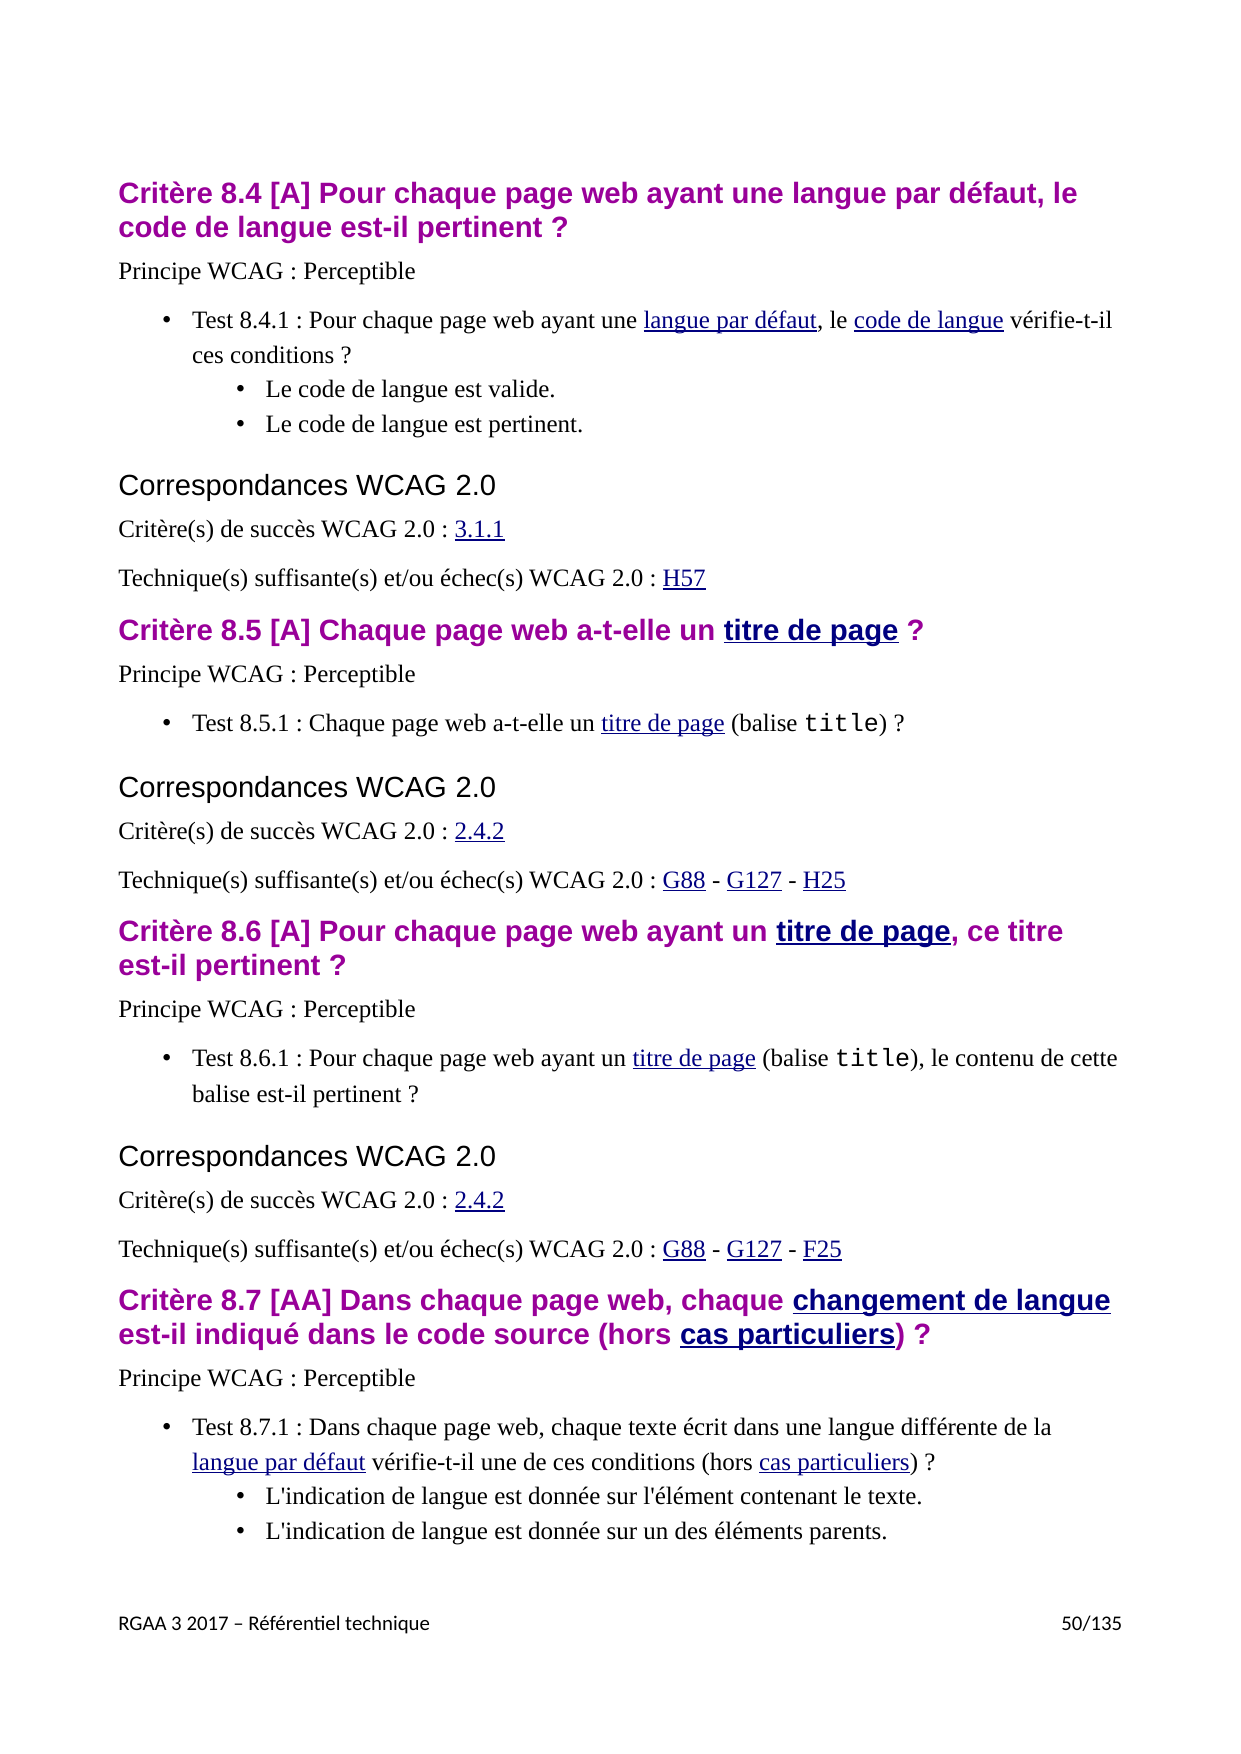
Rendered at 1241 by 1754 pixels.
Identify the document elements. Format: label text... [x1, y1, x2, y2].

text Principe WCAG : Perceptible [118, 659, 1122, 687]
list Test 8.5.1 : Chaque page web a-t-elle un titre de page (balise title) ? [162, 708, 1122, 739]
text Principe WCAG : Perceptible [118, 256, 1122, 285]
list L'indication de langue est donnée sur un des éléments parents. [236, 1516, 1122, 1544]
text Principe WCAG : Perceptible [118, 1363, 1122, 1392]
text Critère(s) de succès WCAG 2.0 : 3.1.1 [118, 514, 1122, 543]
list Test 8.4.1 : Pour chaque page web ayant une langue par défaut, le code de langue vérifie-t-il ces conditions ? [162, 305, 1122, 369]
text Critère(s) de succès WCAG 2.0 : 2.4.2 [118, 1185, 1122, 1214]
subtitle Critère 8.4 [A] Pour chaque page web ayant une langue par défaut, le code de langue est-il pertinent ? [118, 176, 1122, 244]
list L'indication de langue est donnée sur l'élément contenant le texte. [236, 1481, 1122, 1510]
list Le code de langue est pertinent. [236, 409, 1122, 438]
text Principe WCAG : Perceptible [118, 994, 1122, 1023]
text Technique(s) suffisante(s) et/ou échec(s) WCAG 2.0 : G88 - G127 - H25 [118, 865, 1122, 894]
subtitle Correspondances WCAG 2.0 [118, 770, 1122, 803]
text Technique(s) suffisante(s) et/ou échec(s) WCAG 2.0 : G88 - G127 - F25 [118, 1234, 1122, 1263]
list Test 8.6.1 : Pour chaque page web ayant un titre de page (balise title), le contenu de cette balise est-il pertinent ? [162, 1043, 1122, 1108]
subtitle Correspondances WCAG 2.0 [118, 1139, 1122, 1173]
subtitle Correspondances WCAG 2.0 [118, 468, 1122, 502]
text Critère(s) de succès WCAG 2.0 : 2.4.2 [118, 816, 1122, 844]
list Le code de langue est valide. [236, 374, 1122, 403]
list Test 8.7.1 : Dans chaque page web, chaque texte écrit dans une langue différente de la langue par défaut vérifie-t-il une de ces conditions (hors cas particuliers) ? [162, 1412, 1122, 1476]
text Technique(s) suffisante(s) et/ou échec(s) WCAG 2.0 : H57 [118, 563, 1122, 592]
subtitle Critère 8.5 [A] Chaque page web a-t-elle un titre de page ? [118, 612, 1122, 646]
subtitle Critère 8.6 [A] Pour chaque page web ayant un titre de page, ce titre est-il pertinent ? [118, 914, 1122, 981]
subtitle Critère 8.7 [AA] Dans chaque page web, chaque changement de langue est-il indiqué dans le code source (hors cas particuliers) ? [118, 1283, 1122, 1351]
